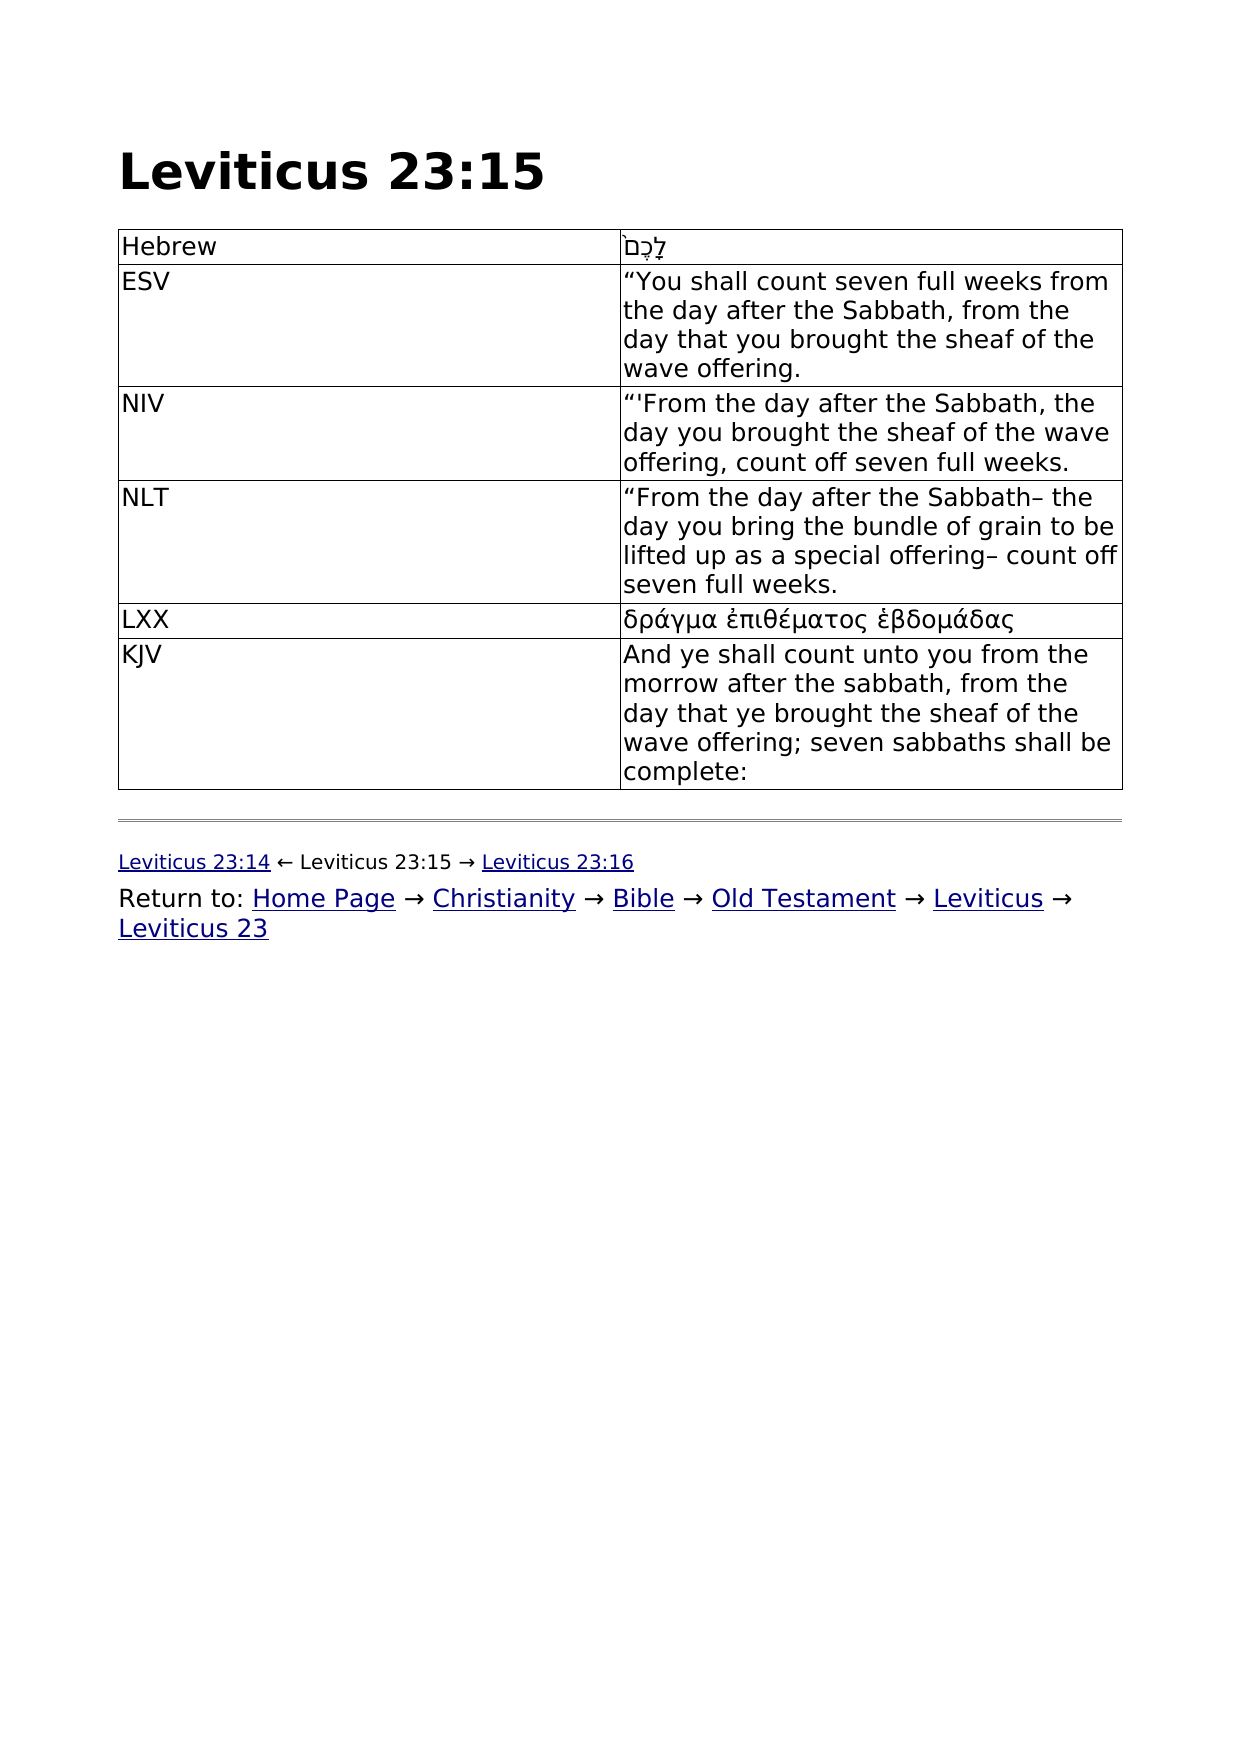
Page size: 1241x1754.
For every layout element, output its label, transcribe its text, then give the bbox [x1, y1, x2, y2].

table_cell “You shall count seven full weeks from the day after the Sabbath, from the day that you brought the sheaf of the wave offering. [621, 265, 1122, 386]
table_header Hebrew [119, 230, 620, 264]
text Leviticus 23:14 ← Leviticus 23:15 → Leviticus 23:16 [118, 851, 1122, 884]
table_cell ESV [119, 265, 620, 386]
table_cell “From the day after the Sabbath– the day you bring the bundle of grain to be lifted up as a special offering– count off seven full weeks. [621, 481, 1122, 602]
table_cell LXX [119, 604, 620, 637]
table_cell KJV [119, 639, 620, 789]
table_cell “'From the day after the Sabbath, the day you brought the sheaf of the wave offering, count off seven full weeks. [621, 387, 1122, 480]
table_cell δράγμα ἐπιθέματος ἑβδομάδας [621, 604, 1122, 637]
table_cell NIV [119, 387, 620, 480]
table_cell And ye shall count unto you from the morrow after the sabbath, from the day that ye brought the sheaf of the wave offering; seven sabbaths shall be complete: [621, 639, 1122, 789]
subtitle Leviticus 23:15 [118, 143, 1122, 201]
table_header לָכֶם֙ [621, 230, 1122, 264]
table_cell NLT [119, 481, 620, 602]
text Return to: Home Page → Christianity → Bible → Old Testament → Leviticus → Leviticus 23 [118, 884, 1122, 943]
